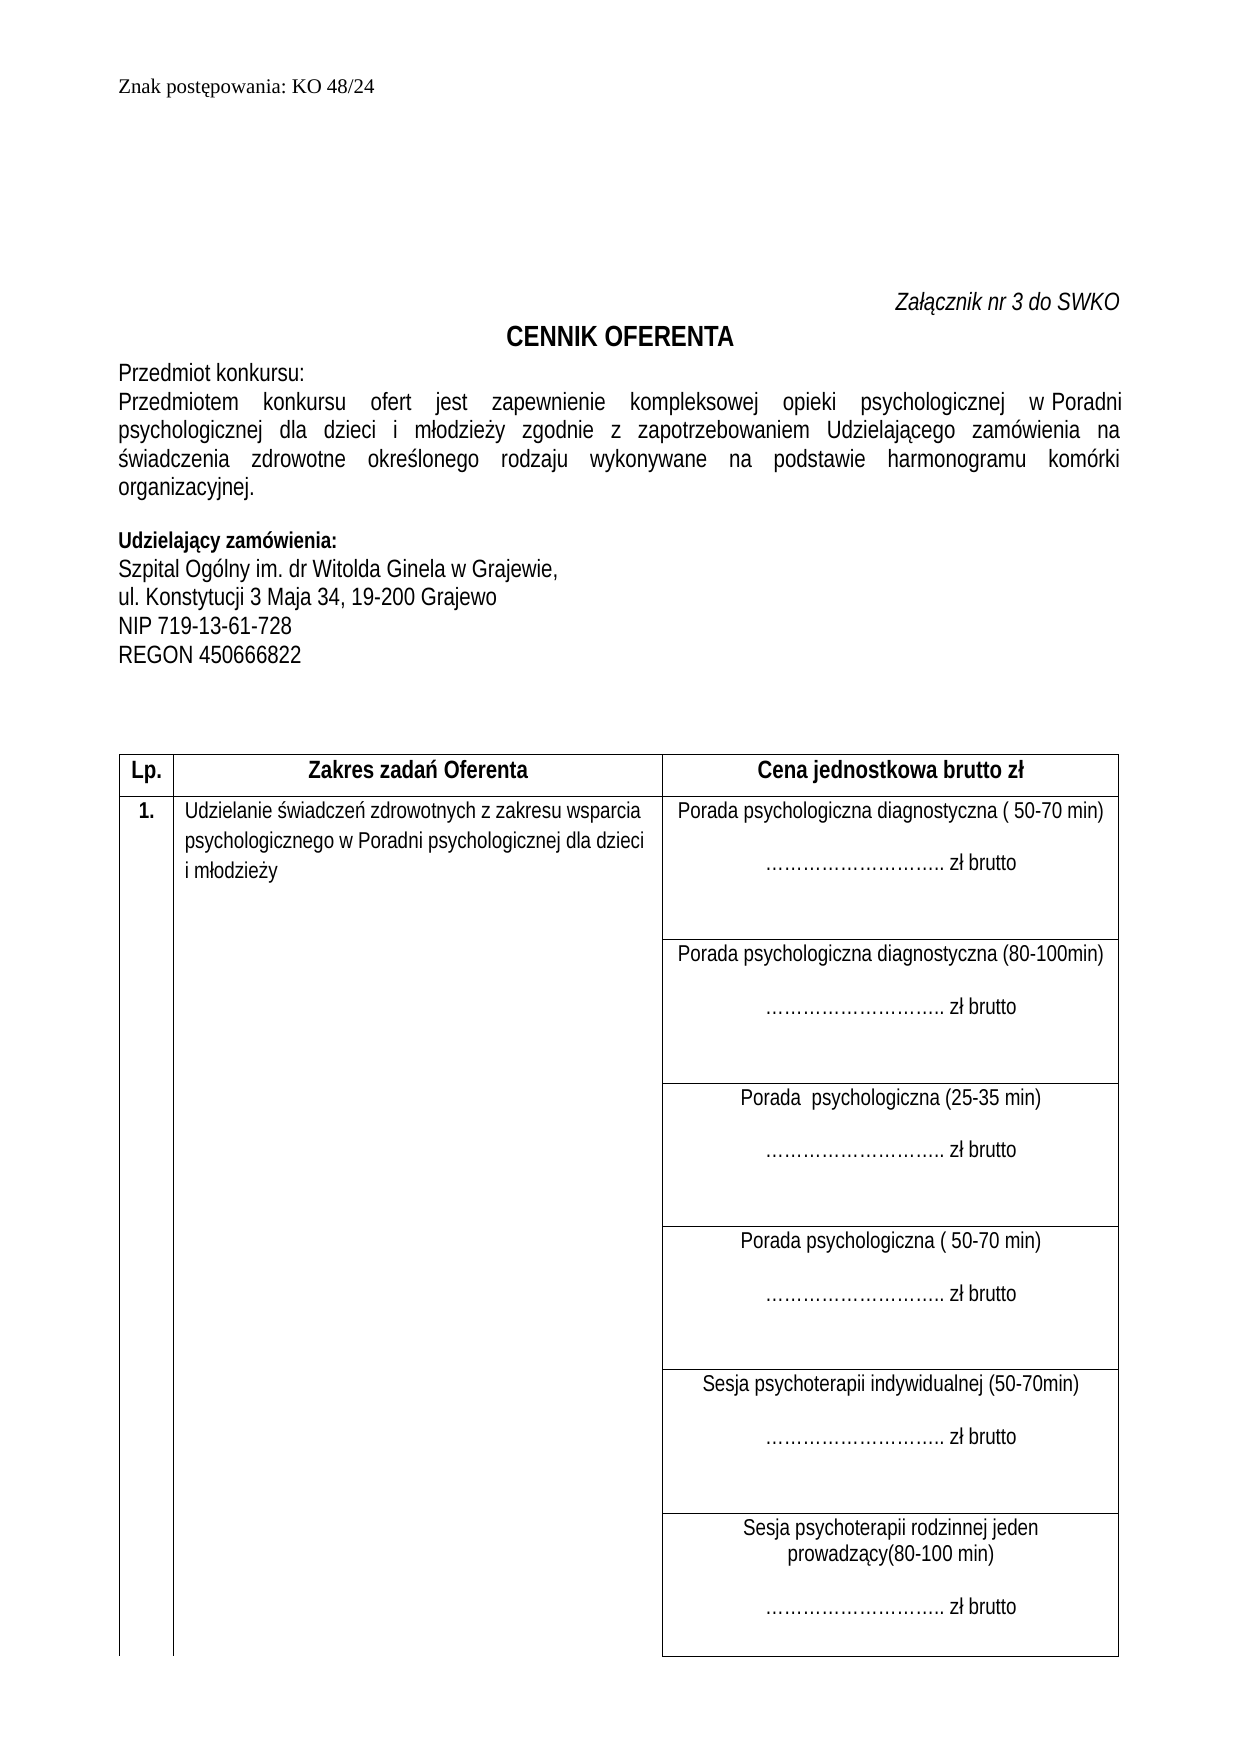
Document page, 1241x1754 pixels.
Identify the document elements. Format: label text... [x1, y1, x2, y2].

table_cell [174, 1083, 662, 1226]
text Udzielający zamówienia: [118, 527, 1122, 554]
table_cell Udzielanie świadczeń zdrowotnych z zakresu wsparcia psychologicznego w Poradni psychologicznej dla dzieci i młodzieży [174, 797, 662, 939]
text NIP 719-13-61-728 [118, 611, 1122, 640]
table_cell Sesja psychoterapii rodzinnej jeden prowadzący(80-100 min) ……………………….. zł brutto [663, 1514, 1118, 1656]
table_cell Porada psychologiczna ( 50-70 min) ……………………….. zł brutto [663, 1227, 1118, 1369]
table_header Lp. [120, 755, 173, 796]
table_cell [120, 1083, 173, 1226]
text ul. Konstytucji 3 Maja 34, 19-200 Grajewo [118, 582, 1122, 611]
table_cell Porada psychologiczna diagnostyczna (80-100min) ……………………….. zł brutto [663, 940, 1118, 1082]
table_cell [174, 1369, 662, 1513]
table_cell [174, 939, 662, 1082]
table_cell [120, 1369, 173, 1513]
table_header Cena jednostkowa brutto zł [663, 755, 1118, 796]
subtitle Przedmiot konkursu: [118, 358, 1122, 386]
text Przedmiotem konkursu ofert jest zapewnienie kompleksowej opieki psychologicznej w Poradni psychologicznej dla dzieci i młodzieży zgodnie z zapotrzebowaniem Udzielającego zamówienia na świadczenia zdrowotne określonego rodzaju wykonywane na podstawie harmonogramu komórki organizacyjnej. [118, 386, 1122, 501]
table_cell [120, 1226, 173, 1369]
table_header Zakres zadań Oferenta [174, 755, 662, 796]
text REGON 450666822 [118, 640, 1122, 668]
text CENNIK OFERENTA [118, 319, 1122, 353]
text Szpital Ogólny im. dr Witolda Ginela w Grajewie, [118, 554, 1122, 582]
table_cell [174, 1226, 662, 1369]
table_cell [120, 1513, 173, 1656]
table_cell [174, 1513, 662, 1656]
text Załącznik nr 3 do SWKO [118, 286, 1122, 315]
table_cell Porada psychologiczna diagnostyczna ( 50-70 min) ……………………….. zł brutto [663, 797, 1118, 939]
table_cell [120, 939, 173, 1082]
table_cell Sesja psychoterapii indywidualnej (50-70min) ……………………….. zł brutto [663, 1370, 1118, 1513]
table_cell 1. [120, 797, 173, 939]
table_cell Porada psychologiczna (25-35 min) ……………………….. zł brutto [663, 1084, 1118, 1226]
